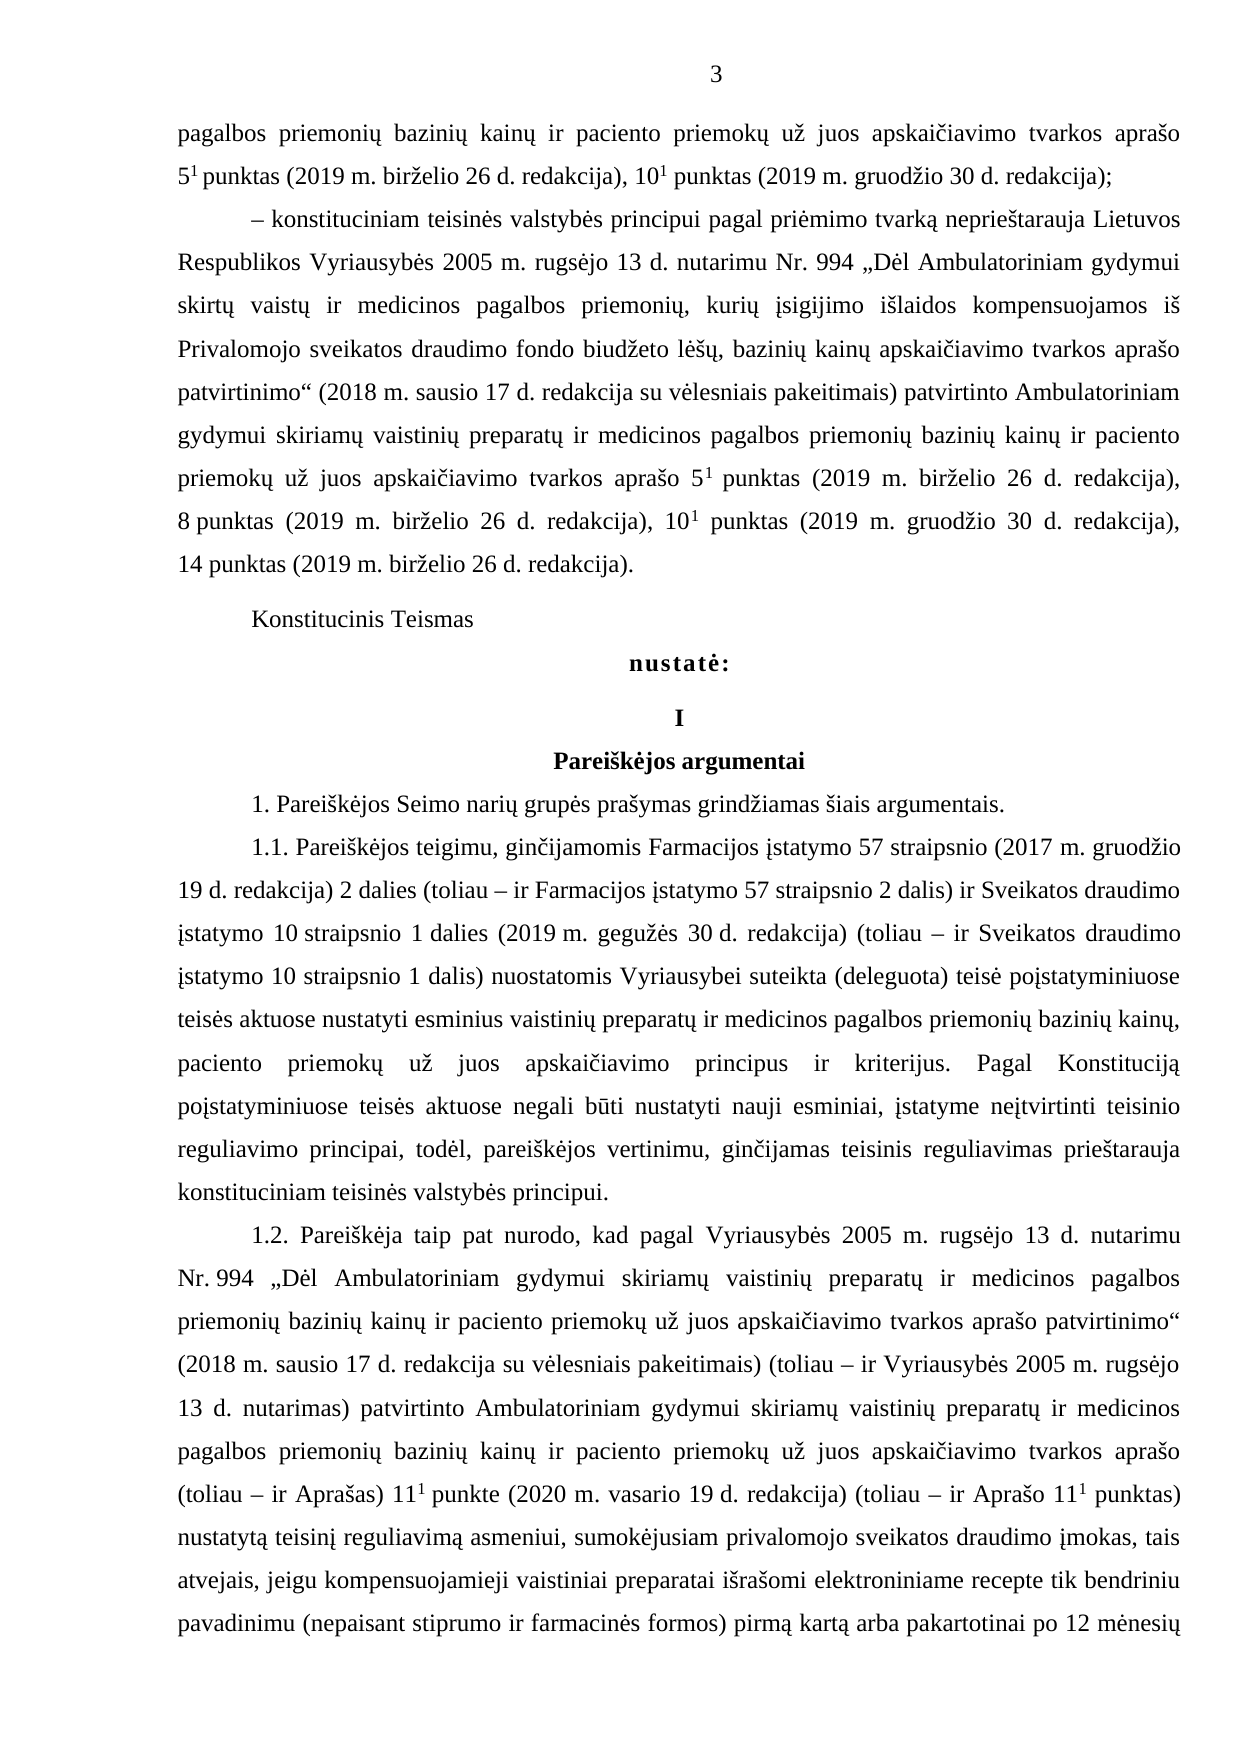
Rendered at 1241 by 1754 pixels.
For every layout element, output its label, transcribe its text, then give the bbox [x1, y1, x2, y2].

text Pareiškėjos argumentai [177, 746, 1181, 774]
text I [177, 703, 1181, 731]
text 1.1. Pareiškėjos teigimu, ginčijamomis Farmacijos įstatymo 57 straipsnio (2017 m. gruodžio 19 d. redakcija) 2 dalies (toliau – ir Farmacijos įstatymo 57 straipsnio 2 dalis) ir Sveikatos draudimo įstatymo 10 straipsnio 1 dalies (2019 m. gegužės 30 d. redakcija) (toliau – ir Sveikatos draudimo įstatymo 10 straipsnio 1 dalis) nuostatomis Vyriausybei suteikta (deleguota) teisė poįstatyminiuose teisės aktuose nustatyti esminius vaistinių preparatų ir medicinos pagalbos priemonių bazinių kainų, paciento priemokų už juos apskaičiavimo principus ir kriterijus. Pagal Konstituciją poįstatyminiuose teisės aktuose negali būti nustatyti nauji esminiai, įstatyme neįtvirtinti teisinio reguliavimo principai, todėl, pareiškėjos vertinimu, ginčijamas teisinis reguliavimas prieštarauja konstituciniam teisinės valstybės principui. [177, 832, 1181, 1206]
text pagalbos priemonių bazinių kainų ir paciento priemokų už juos apskaičiavimo tvarkos aprašo 51 punktas (2019 m. birželio 26 d. redakcija), 101 punktas (2019 m. gruodžio 30 d. redakcija); [177, 118, 1181, 190]
text Konstitucinis Teismas [177, 604, 1181, 633]
text 1.2. Pareiškėja taip pat nurodo, kad pagal Vyriausybės 2005 m. rugsėjo 13 d. nutarimu Nr. 994 „Dėl Ambulatoriniam gydymui skiriamų vaistinių preparatų ir medicinos pagalbos priemonių bazinių kainų ir paciento priemokų už juos apskaičiavimo tvarkos aprašo patvirtinimo“ (2018 m. sausio 17 d. redakcija su vėlesniais pakeitimais) (toliau – ir Vyriausybės 2005 m. rugsėjo 13 d. nutarimas) patvirtinto Ambulatoriniam gydymui skiriamų vaistinių preparatų ir medicinos pagalbos priemonių bazinių kainų ir paciento priemokų už juos apskaičiavimo tvarkos aprašo (toliau – ir Aprašas) 111 punkte (2020 m. vasario 19 d. redakcija) (toliau – ir Aprašo 111 punktas) nustatytą teisinį reguliavimą asmeniui, sumokėjusiam privalomojo sveikatos draudimo įmokas, tais atvejais, jeigu kompensuojamieji vaistiniai preparatai išrašomi elektroniniame recepte tik bendriniu pavadinimu (nepaisant stiprumo ir farmacinės formos) pirmą kartą arba pakartotinai po 12 mėnesių [177, 1220, 1181, 1637]
text – konstituciniam teisinės valstybės principui pagal priėmimo tvarką neprieštarauja Lietuvos Respublikos Vyriausybės 2005 m. rugsėjo 13 d. nutarimu Nr. 994 „Dėl Ambulatoriniam gydymui skirtų vaistų ir medicinos pagalbos priemonių, kurių įsigijimo išlaidos kompensuojamos iš Privalomojo sveikatos draudimo fondo biudžeto lėšų, bazinių kainų apskaičiavimo tvarkos aprašo patvirtinimo“ (2018 m. sausio 17 d. redakcija su vėlesniais pakeitimais) patvirtinto Ambulatoriniam gydymui skiriamų vaistinių preparatų ir medicinos pagalbos priemonių bazinių kainų ir paciento priemokų už juos apskaičiavimo tvarkos aprašo 51 punktas (2019 m. birželio 26 d. redakcija), 8 punktas (2019 m. birželio 26 d. redakcija), 101 punktas (2019 m. gruodžio 30 d. redakcija), 14 punktas (2019 m. birželio 26 d. redakcija). [177, 204, 1181, 578]
text nustatė: [177, 648, 1181, 676]
text 1. Pareiškėjos Seimo narių grupės prašymas grindžiamas šiais argumentais. [177, 789, 1181, 818]
